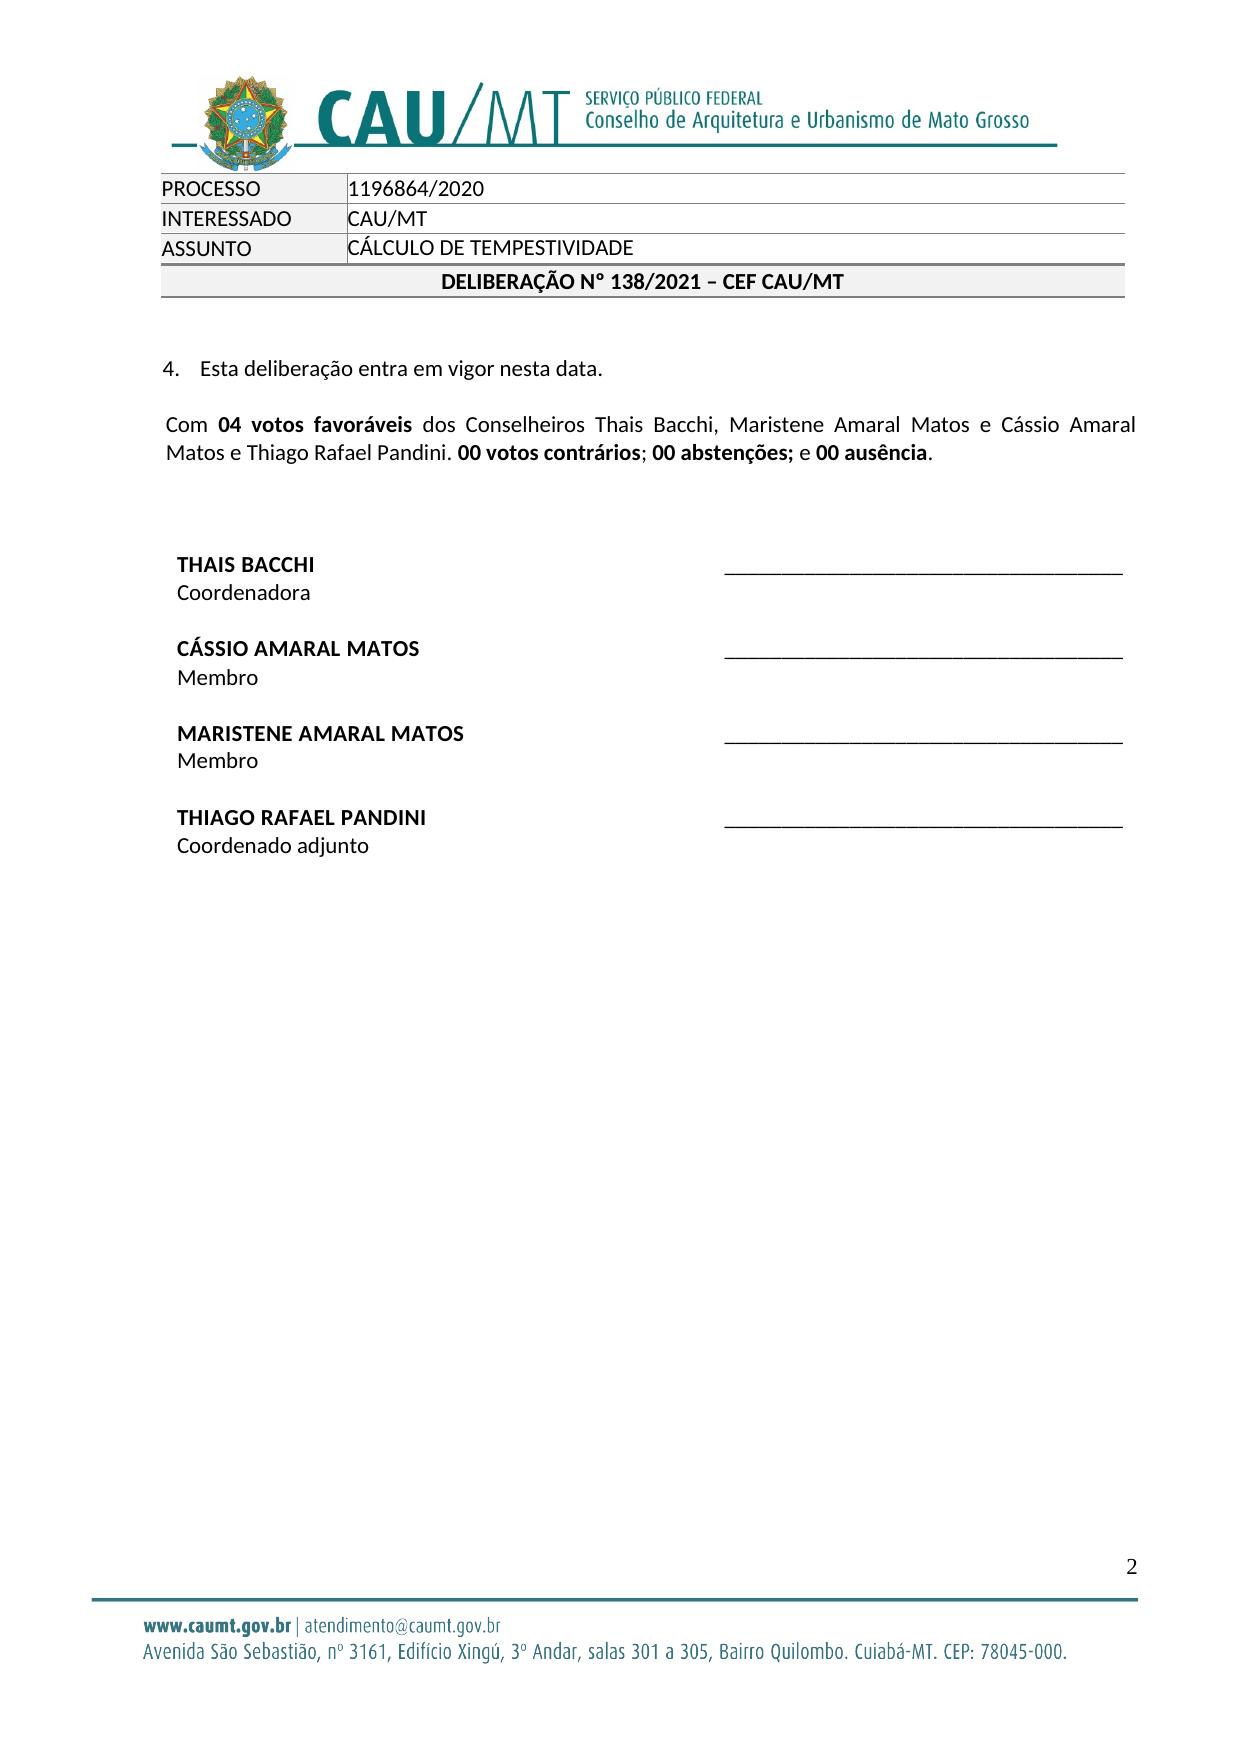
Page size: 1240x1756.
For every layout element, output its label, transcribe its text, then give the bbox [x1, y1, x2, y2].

text Com 04 votos favoráveis dos Conselheiros Thais Bacchi, Maristene Amaral Matos e Cássio Amaral Matos e Thiago Rafael Pandini. 00 votos contrários; 00 abstenções; e 00 ausência. [166, 410, 1137, 466]
list Esta deliberação entra em vigor nesta data. [162, 354, 1137, 382]
table_header ___________________________________ ___________________________________ ___________________________________ ___________________________________ [639, 523, 1137, 915]
table_header thais bacchi Coordenadora cássio amaral matos Membro maristene amaral matos Membro THIAGO RAFAEL PANDINI Coordenado adjunto [92, 523, 639, 915]
